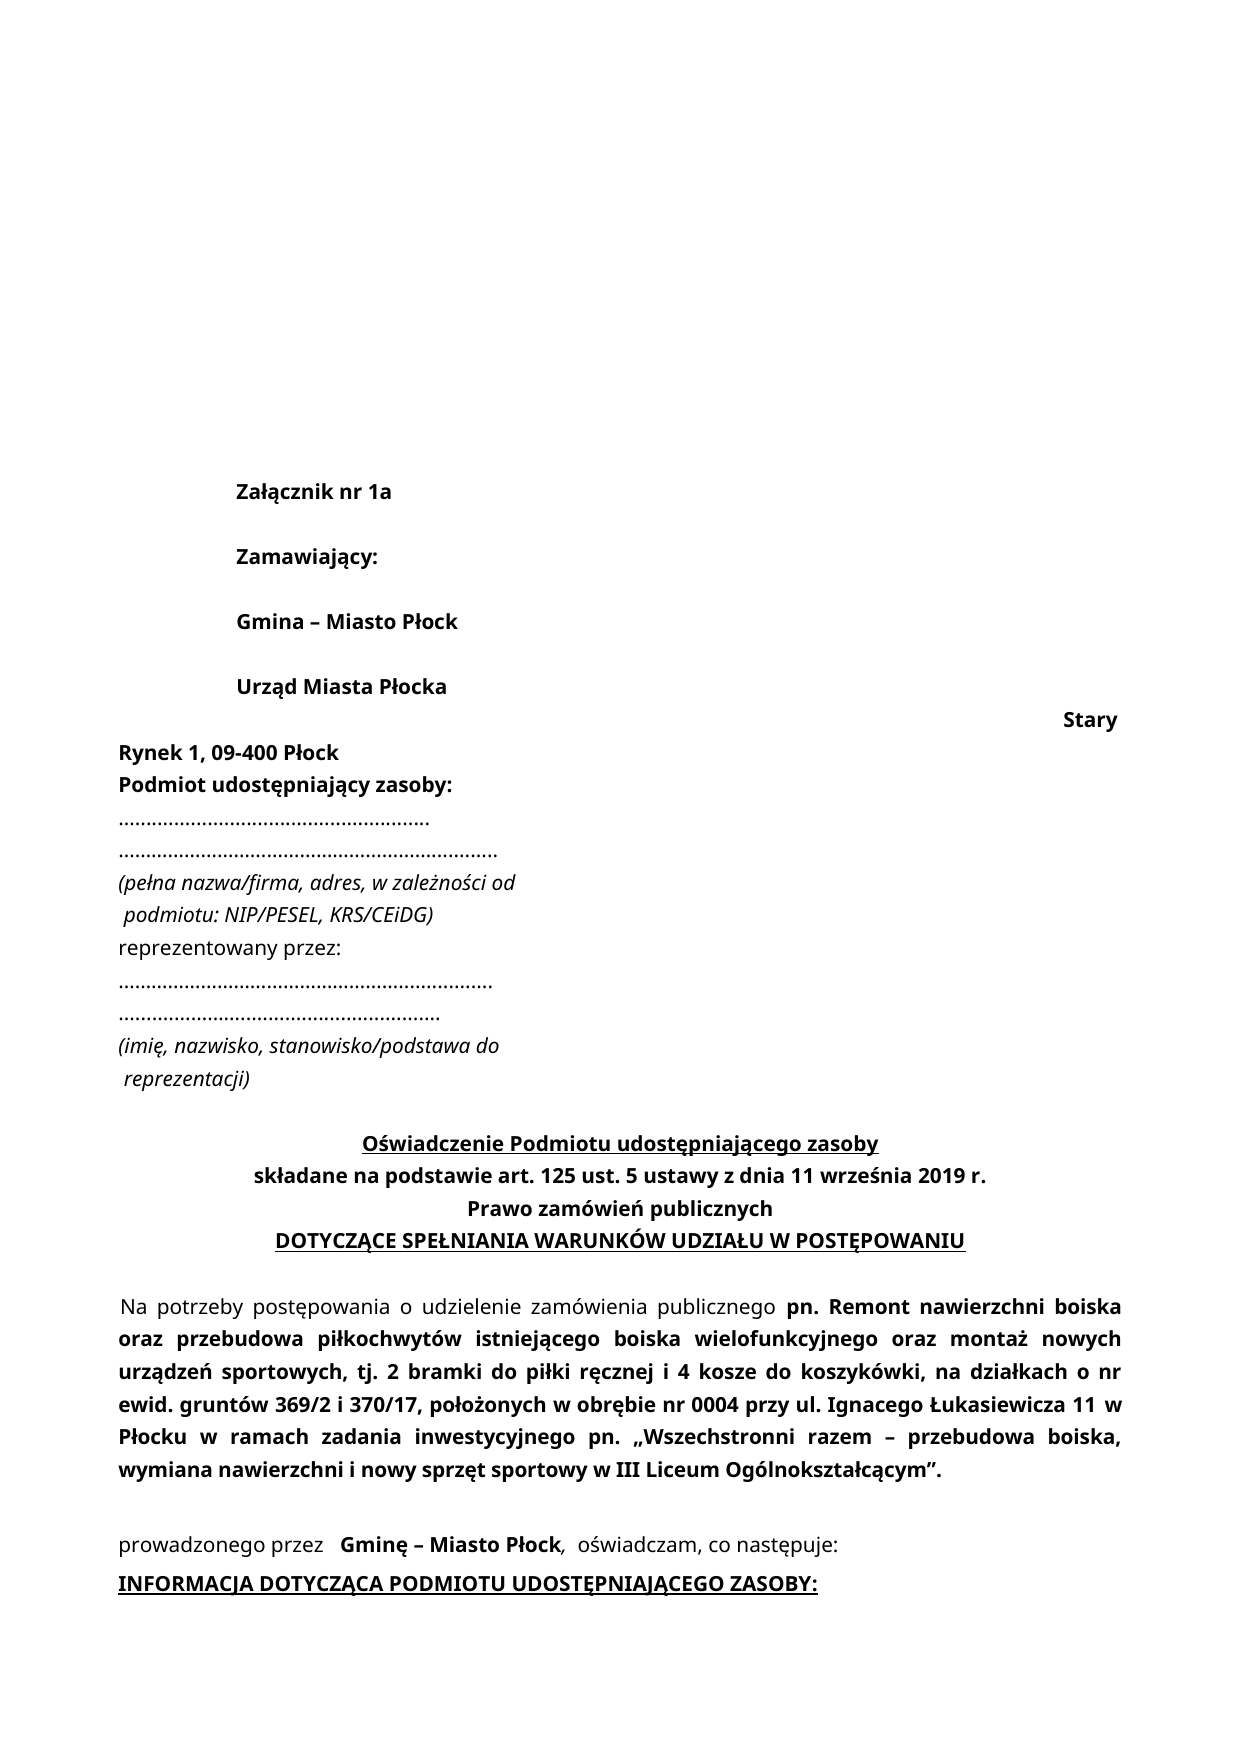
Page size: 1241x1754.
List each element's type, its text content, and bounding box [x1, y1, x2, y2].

text DOTYCZĄCE SPEŁNIANIA WARUNKÓW UDZIAŁU W POSTĘPOWANIU [118, 1227, 1122, 1255]
text Gmina – Miasto Płock [118, 574, 1122, 636]
text Podmiot udostępniający zasoby: [118, 770, 1122, 799]
text prowadzonego przez Gminę – Miasto Płock, oświadczam, co następuje: [118, 1531, 1122, 1559]
text Na potrzeby postępowania o udzielenie zamówienia publicznego pn. Remont nawierzchni boiska oraz przebudowa piłkochwytów istniejącego boiska wielofunkcyjnego oraz montaż nowych urządzeń sportowych, tj. 2 bramki do piłki ręcznej i 4 kosze do koszykówki, na działkach o nr ewid. gruntów 369/2 i 370/17, położonych w obrębie nr 0004 przy ul. Ignacego Łukasiewicza 11 w Płocku w ramach zadania inwestycyjnego pn. „Wszechstronni razem – przebudowa boiska, wymiana nawierzchni i nowy sprzęt sportowy w III Liceum Ogólnokształcącym”. [118, 1292, 1122, 1483]
text reprezentacji) [118, 1064, 1122, 1092]
text podmiotu: NIP/PESEL, KRS/CEiDG) [118, 901, 1122, 929]
text Stary Rynek 1, 09-400 Płock [118, 705, 1122, 766]
text Urząd Miasta Płocka [118, 640, 1122, 701]
text (imię, nazwisko, stanowisko/podstawa do [118, 1031, 1122, 1059]
text ……………………………………………................. [118, 966, 1122, 994]
text Zamawiający: [118, 509, 1122, 570]
text Oświadczenie Podmiotu udostępniającego zasoby [118, 1129, 1122, 1157]
text Załącznik nr 1a [118, 444, 1122, 505]
text reprezentowany przez: [118, 933, 1122, 962]
text (pełna nazwa/firma, adres, w zależności od [118, 868, 1122, 896]
text INFORMACJA DOTYCZĄCA PODMIOTU UDOSTĘPNIAJĄCEGO ZASOBY: [118, 1569, 1122, 1598]
text Prawo zamówień publicznych [118, 1194, 1122, 1222]
text składane na podstawie art. 125 ust. 5 ustawy z dnia 11 września 2019 r. [118, 1161, 1122, 1190]
text .............……….................................... [118, 998, 1122, 1027]
text …………………………………………………............ [118, 835, 1122, 864]
text …..................................................... [118, 803, 1122, 831]
